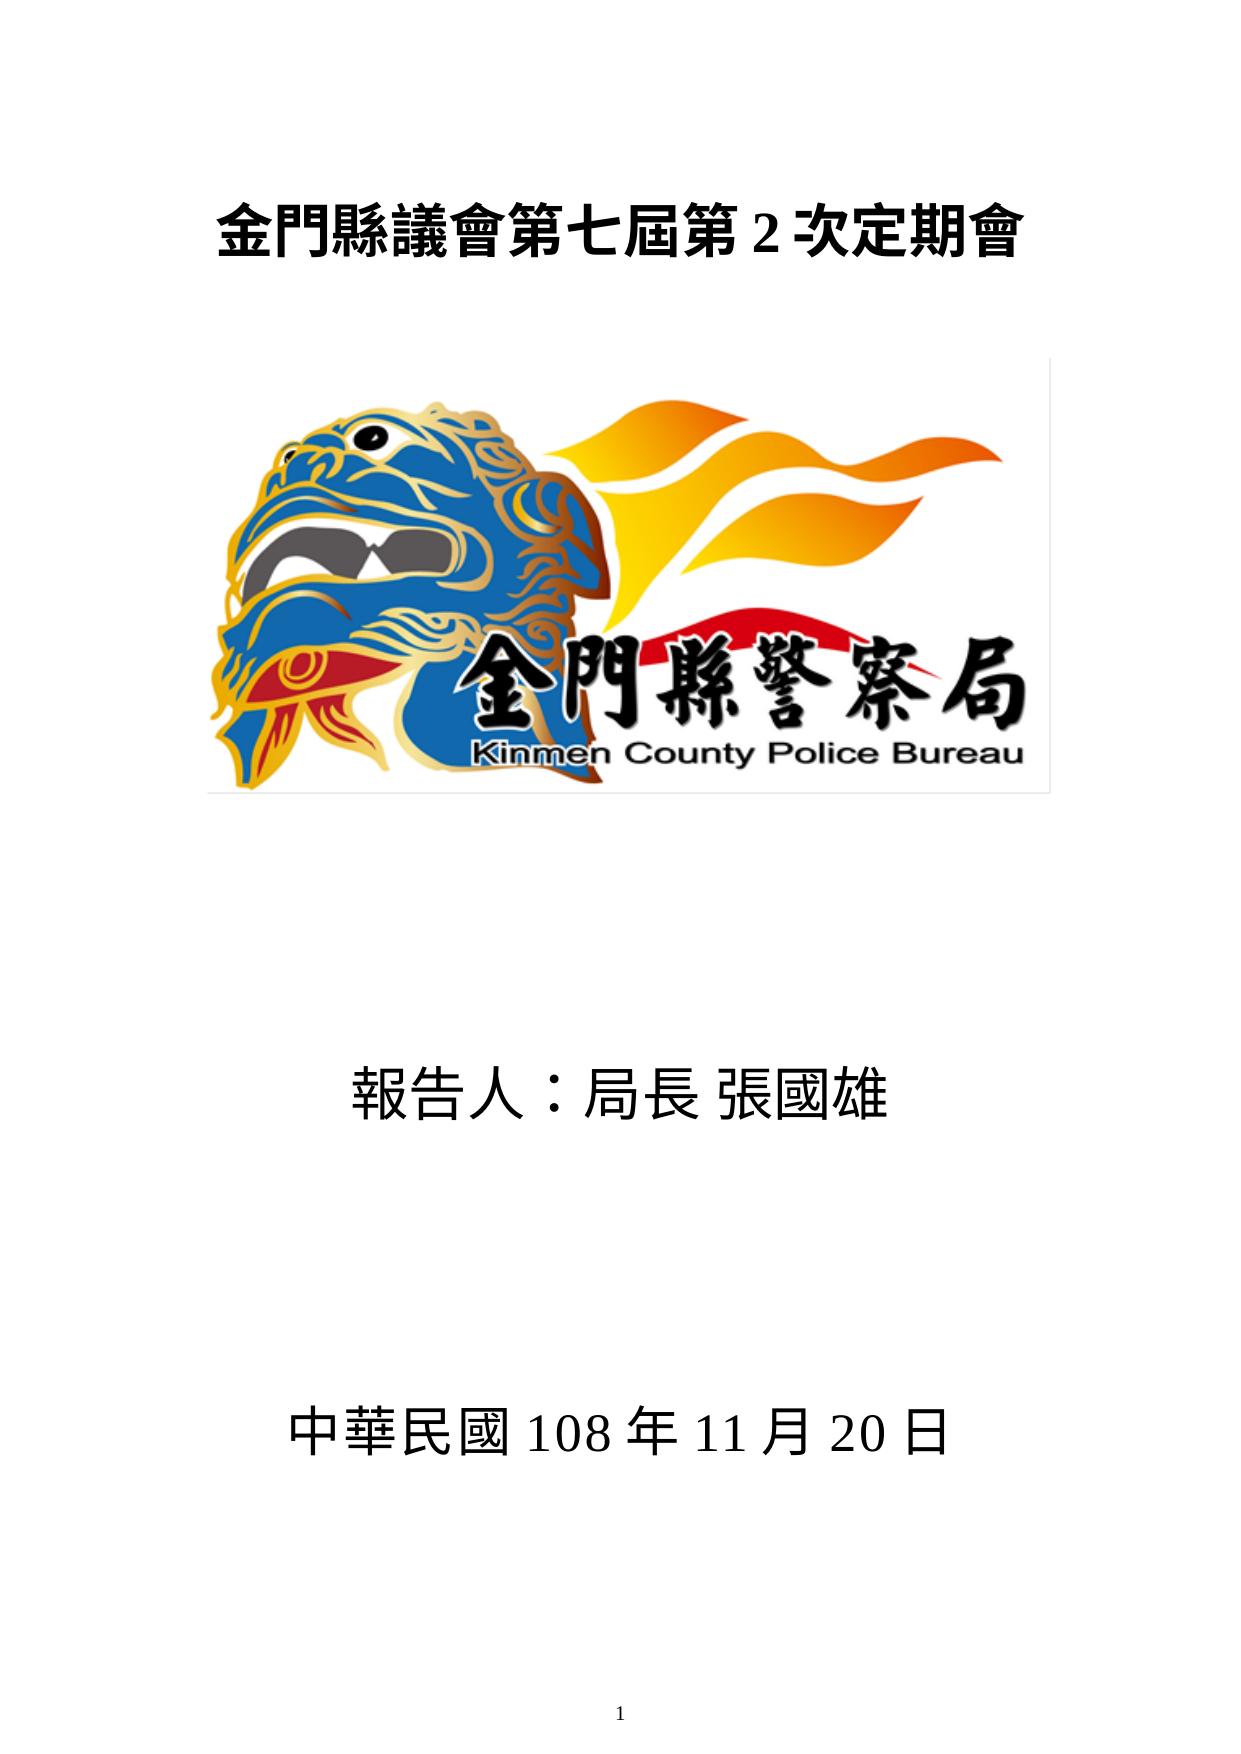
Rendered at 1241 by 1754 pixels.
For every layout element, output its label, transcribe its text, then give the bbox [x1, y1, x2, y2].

text 金門縣議會第七屆第2次定期會 [148, 171, 1092, 284]
text 中華民國108年11月20日 [148, 1371, 1092, 1484]
text 報告人：局長 張國雄 [148, 1034, 1092, 1146]
picture [207, 358, 1052, 795]
